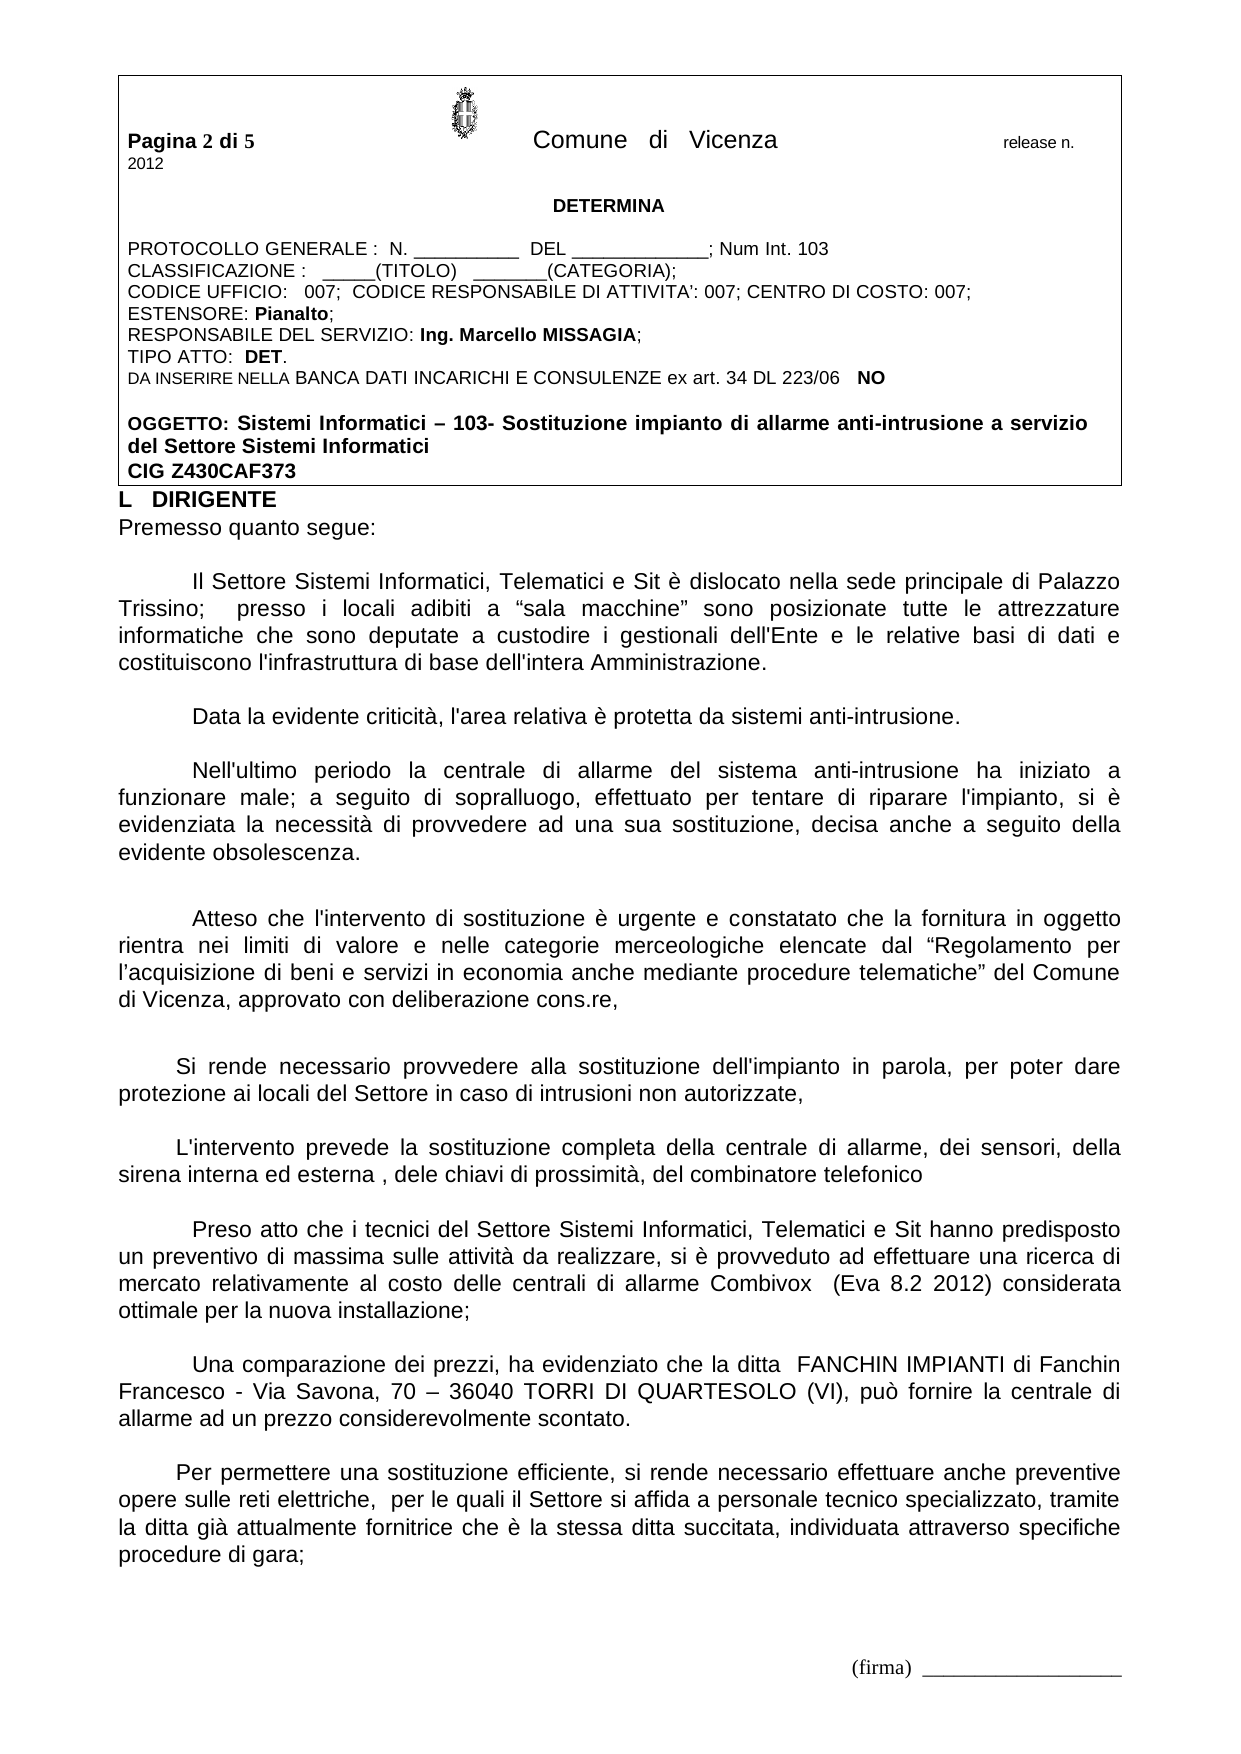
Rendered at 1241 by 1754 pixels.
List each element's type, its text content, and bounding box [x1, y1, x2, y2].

text L'intervento prevede la sostituzione completa della centrale di allarme, dei sensori, della sirena interna ed esterna , dele chiavi di prossimità, del combinatore telefonico [118, 1134, 1122, 1188]
text Si rende necessario provvedere alla sostituzione dell'impianto in parola, per poter dare protezione ai locali del Settore in caso di intrusioni non autorizzate, [118, 1052, 1122, 1107]
text Nell'ultimo periodo la centrale di allarme del sistema anti-intrusione ha iniziato a funzionare male; a seguito di sopralluogo, effettuato per tentare di riparare l'impianto, si è evidenziata la necessità di provvedere ad una sua sostituzione, decisa anche a seguito della evidente obsolescenza. [118, 757, 1122, 865]
text Per permettere una sostituzione efficiente, si rende necessario effettuare anche preventive opere sulle reti elettriche, per le quali il Settore si affida a personale tecnico specializzato, tramite la ditta già attualmente fornitrice che è la stessa ditta succitata, individuata attraverso specifiche procedure di gara; [118, 1459, 1122, 1567]
text L DIRIGENTE [118, 486, 1122, 513]
text Data la evidente criticità, l'area relativa è protetta da sistemi anti-intrusione. [118, 702, 1122, 729]
text Premesso quanto segue: [118, 513, 1122, 540]
text Atteso che l'intervento di sostituzione è urgente e constatato che la fornitura in oggetto rientra nei limiti di valore e nelle categorie merceologiche elencate dal “Regolamento per l’acquisizione di beni e servizi in economia anche mediante procedure telematiche” del Comune di Vicenza, approvato con deliberazione cons.re, [118, 904, 1122, 1013]
text Una comparazione dei prezzi, ha evidenziato che la ditta FANCHIN IMPIANTI di Fanchin Francesco - Via Savona, 70 – 36040 TORRI DI QUARTESOLO (VI), può fornire la centrale di allarme ad un prezzo considerevolmente scontato. [118, 1350, 1122, 1432]
text Preso atto che i tecnici del Settore Sistemi Informatici, Telematici e Sit hanno predisposto un preventivo di massima sulle attività da realizzare, si è provveduto ad effettuare una ricerca di mercato relativamente al costo delle centrali di allarme Combivox (Eva 8.2 2012) considerata ottimale per la nuova installazione; [118, 1215, 1122, 1323]
text Il Settore Sistemi Informatici, Telematici e Sit è dislocato nella sede principale di Palazzo Trissino; presso i locali adibiti a “sala macchine” sono posizionate tutte le attrezzature informatiche che sono deputate a custodire i gestionali dell'Ente e le relative basi di dati e costituiscono l'infrastruttura di base dell'intera Amministrazione. [118, 567, 1122, 675]
